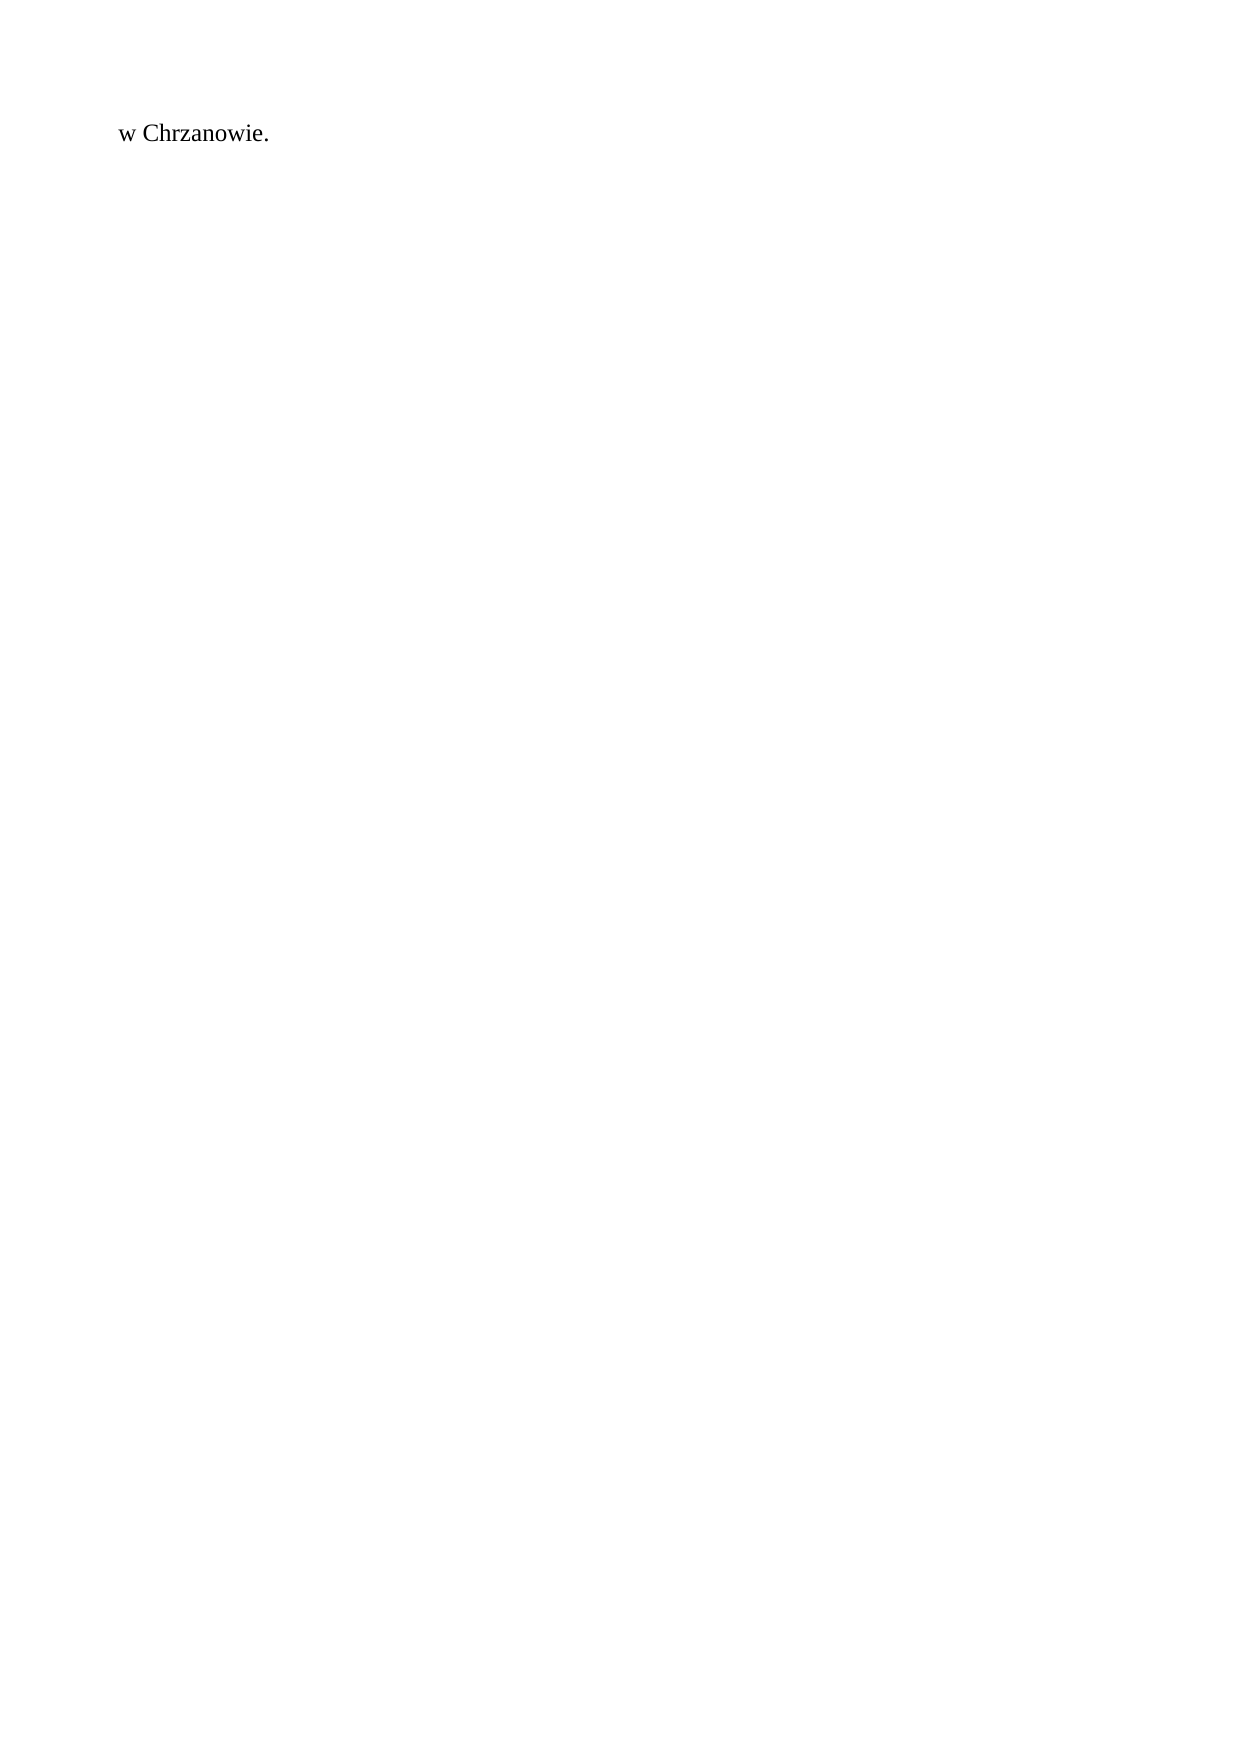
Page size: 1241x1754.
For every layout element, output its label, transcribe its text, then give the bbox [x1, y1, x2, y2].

text w Chrzanowie. [118, 118, 1122, 147]
